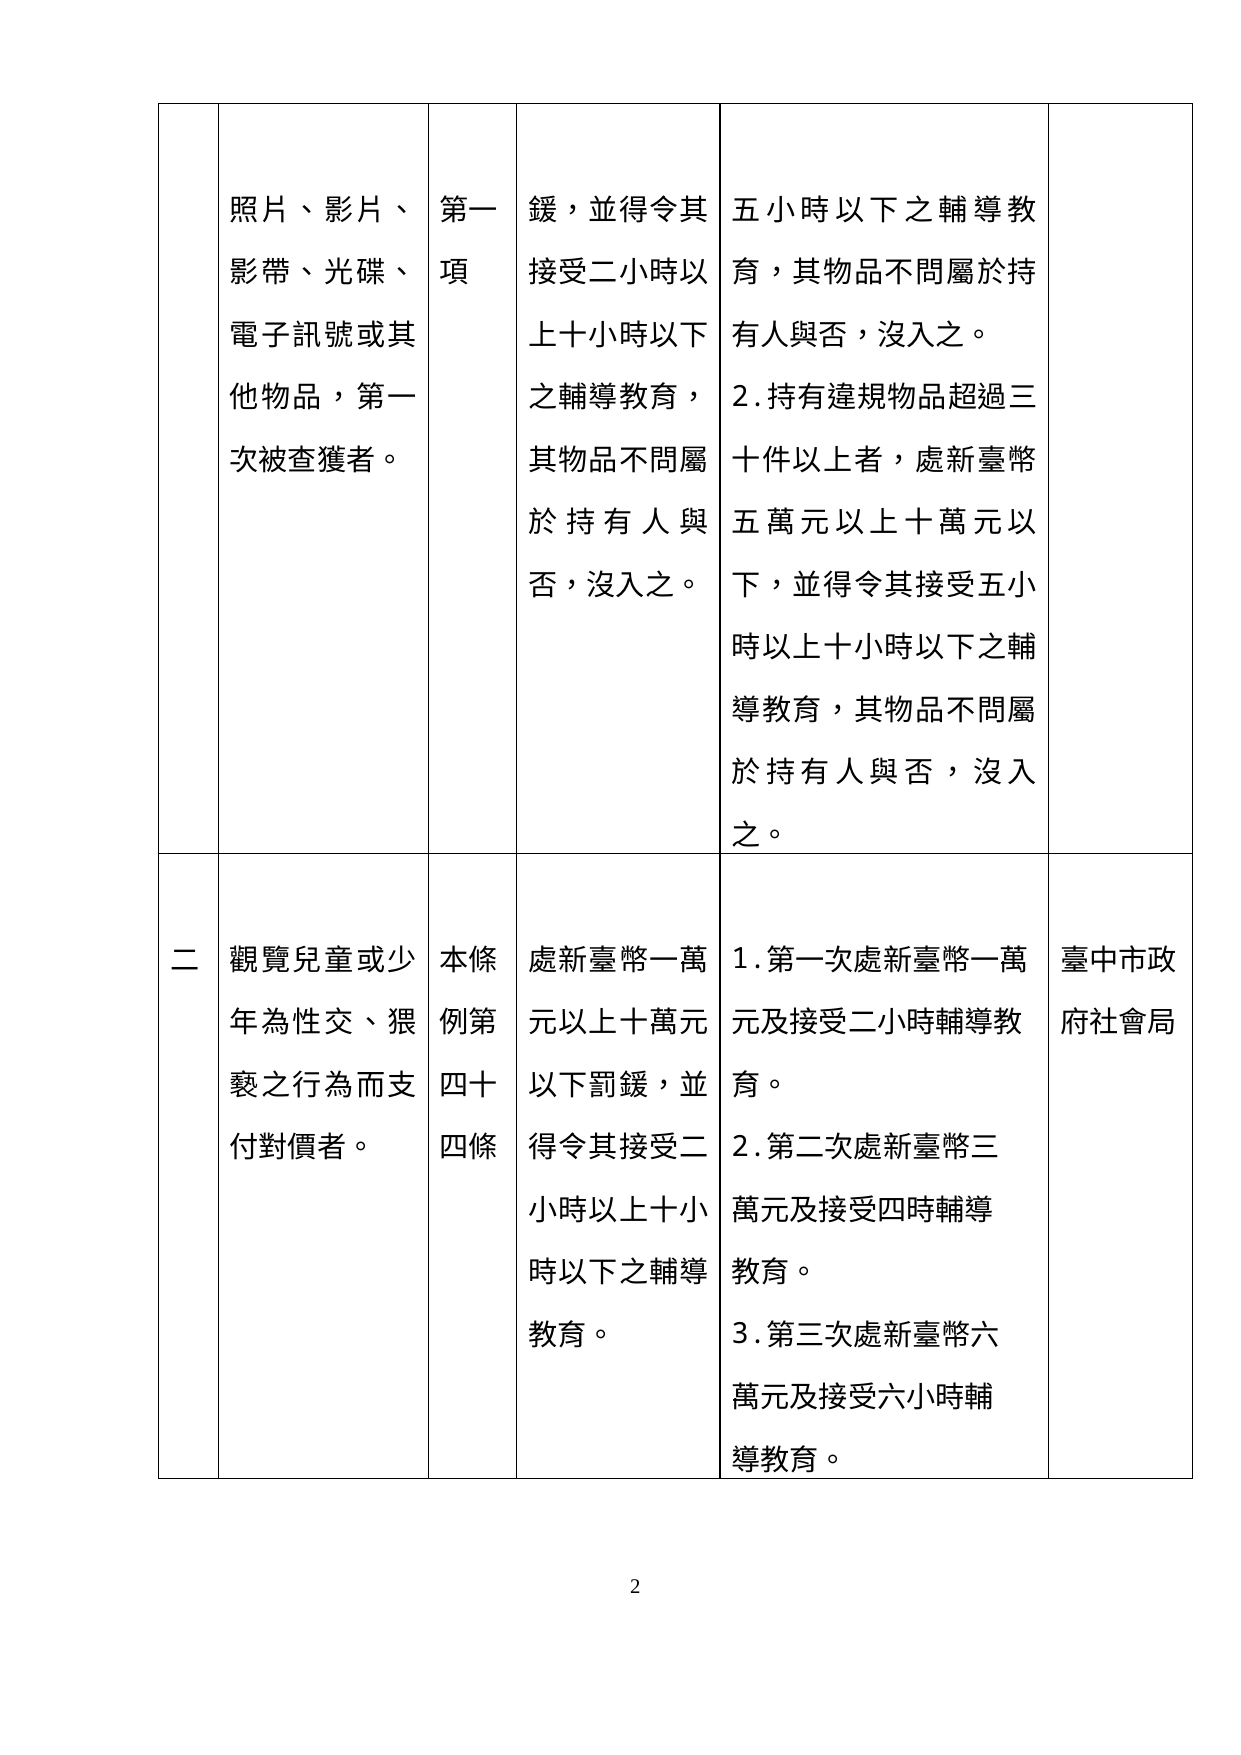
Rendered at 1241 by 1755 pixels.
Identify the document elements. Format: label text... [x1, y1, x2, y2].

table_cell 處新臺幣一萬元以上十萬元以下罰鍰，並得令其接受二小時以上十小時以下之輔導教育。 [517, 854, 719, 1478]
table_cell [1049, 104, 1192, 853]
table_cell 鍰，並得令其接受二小時以上十小時以下之輔導教育，其物品不問屬於持有人與否，沒入之。 [517, 104, 719, 853]
table_cell 第一項 [429, 104, 516, 853]
table_cell 五小時以下之輔導教育，其物品不問屬於持有人與否，沒入之。 2.持有違規物品超過三十件以上者，處新臺幣五萬元以上十萬元以下，並得令其接受五小時以上十小時以下之輔導教育，其物品不問屬於持有人與否，沒入之。 [721, 104, 1048, 853]
table_cell 1.第一次處新臺幣一萬元及接受二小時輔導教育。 2.第二次處新臺幣三萬元及接受四時輔導教育。 3.第三次處新臺幣六萬元及接受六小時輔導教育。 [721, 854, 1048, 1478]
table_cell 本條例第四十四條 [429, 854, 516, 1478]
table_cell [159, 104, 218, 853]
table_cell 觀覽兒童或少年為性交、猥褻之行為而支付對價者。 [219, 854, 428, 1478]
table_cell 照片、影片、影帶、光碟、電子訊號或其他物品，第一次被查獲者。 [219, 104, 428, 853]
table_cell 二 [159, 854, 218, 1478]
table_cell 臺中市政府社會局 [1049, 854, 1192, 1478]
